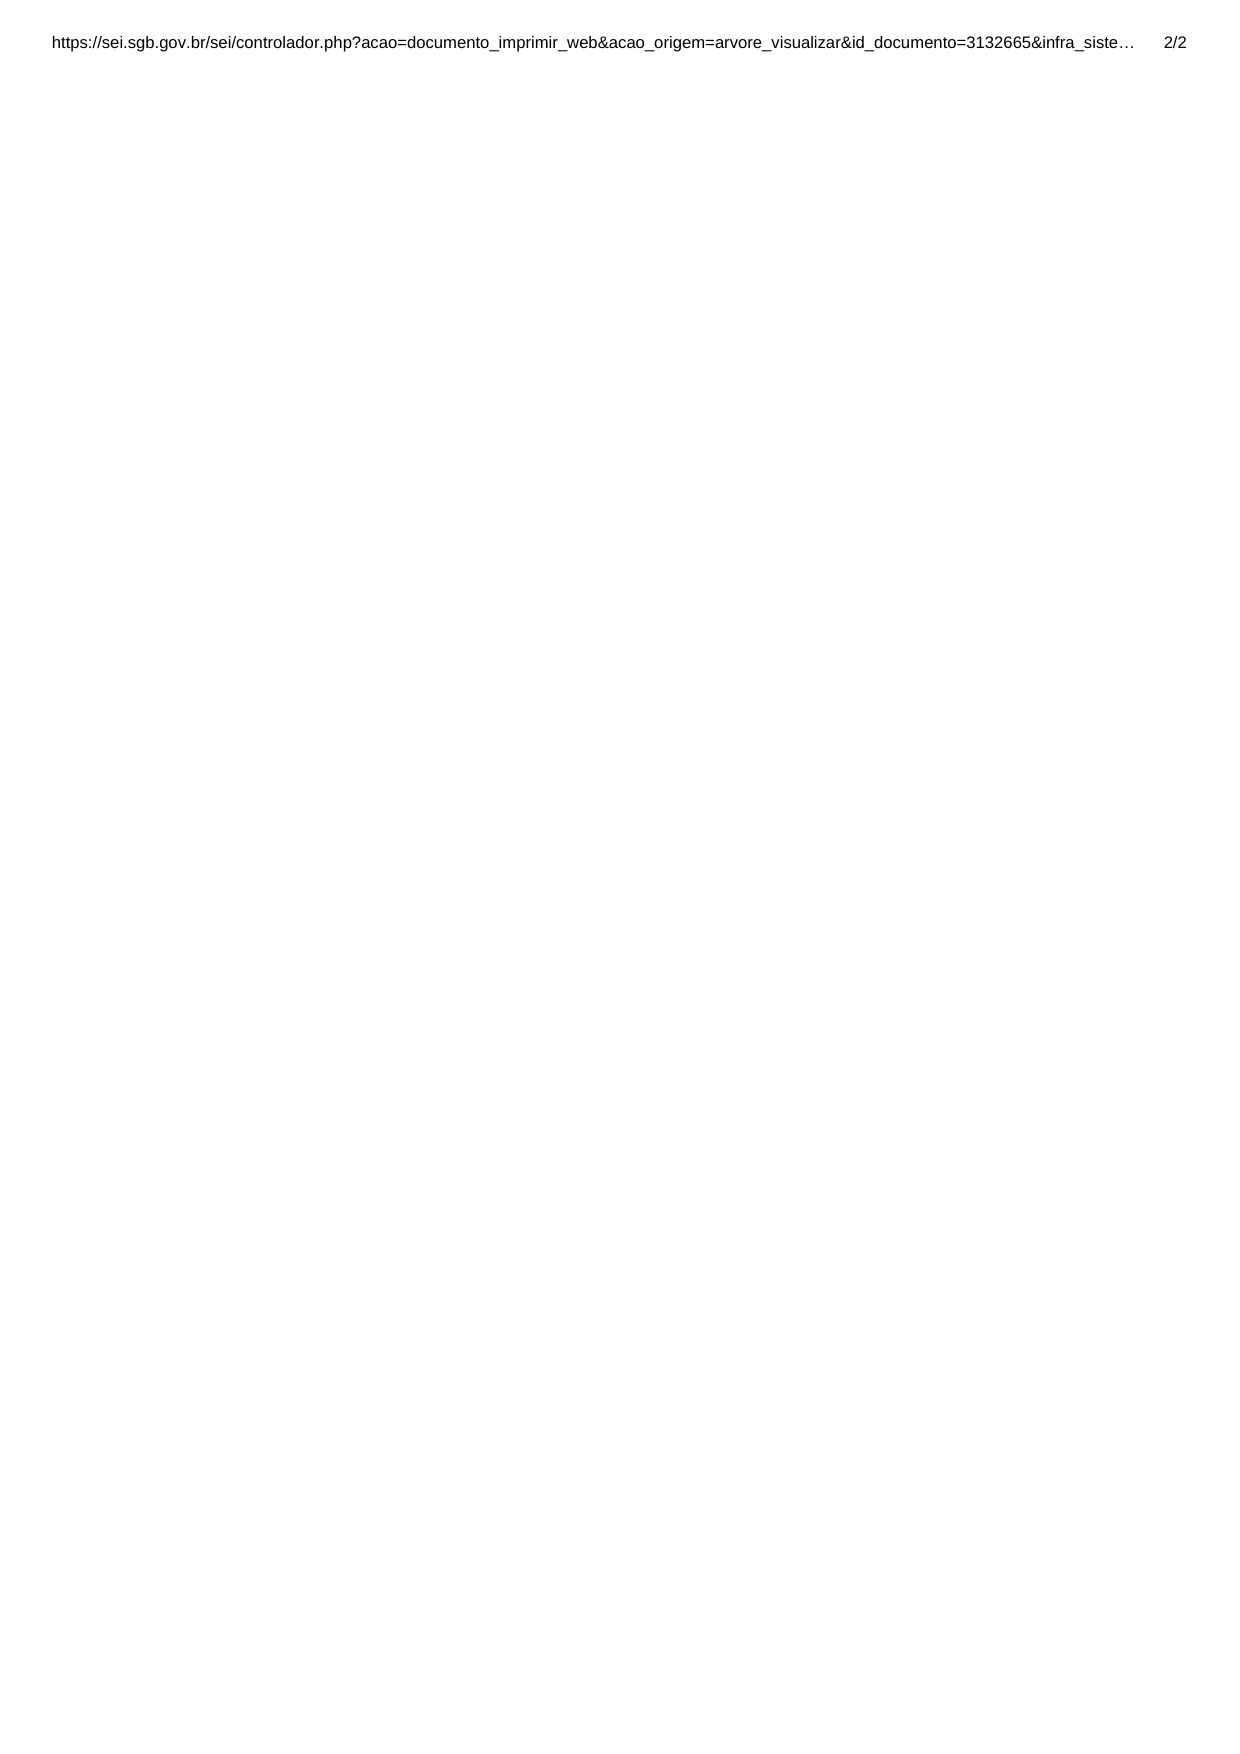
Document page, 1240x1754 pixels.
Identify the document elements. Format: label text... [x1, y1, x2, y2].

text https://sei.sgb.gov.br/sei/controlador.php?acao=documento_imprimir_web&acao_origem=arvore_visualizar&id_documento=3132665&infra_siste… 2/2 [52, 33, 1187, 52]
